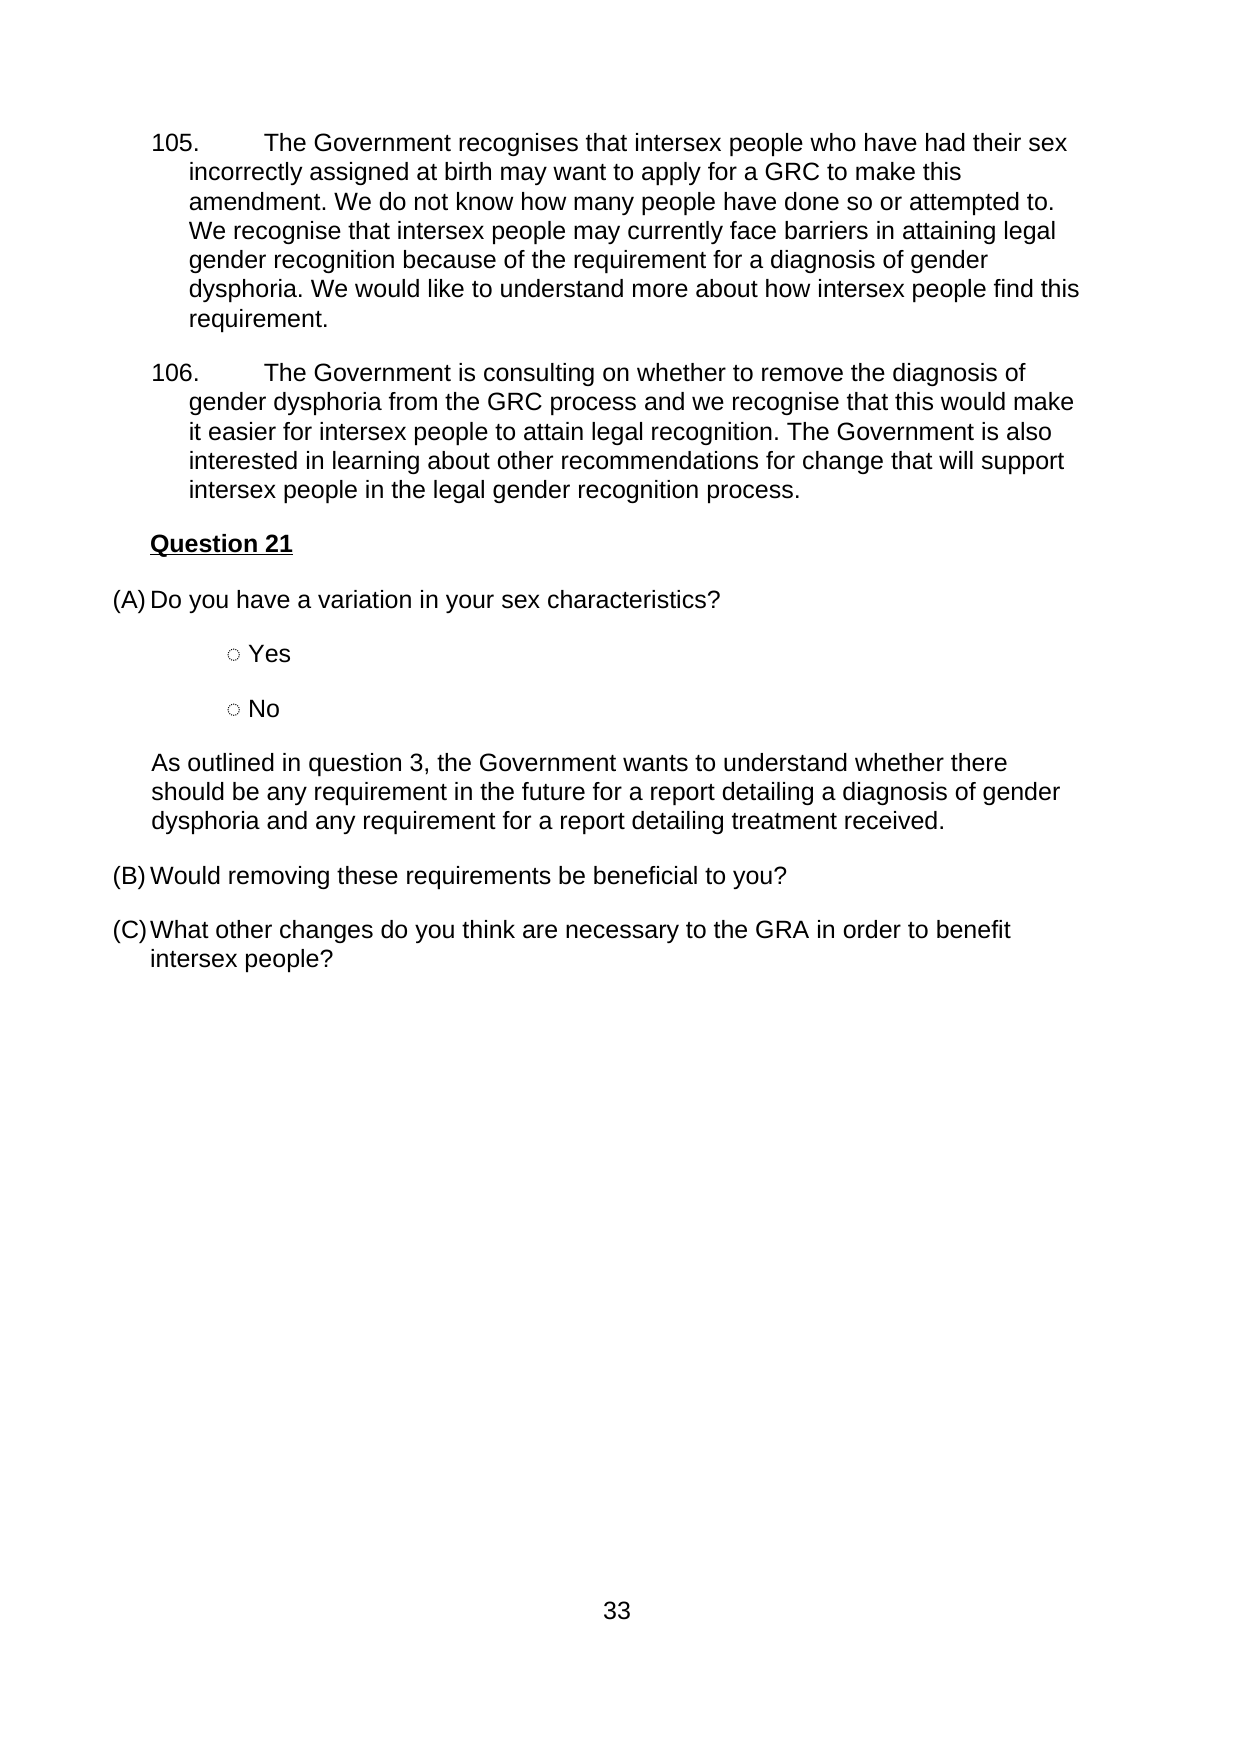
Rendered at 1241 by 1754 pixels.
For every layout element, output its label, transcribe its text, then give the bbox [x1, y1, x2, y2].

subtitle Question 21 [150, 529, 1091, 558]
text 󠄍 No [226, 693, 1089, 722]
text As outlined in question 3, the Government wants to understand whether there should be any requirement in the future for a report detailing a diagnosis of gender dysphoria and any requirement for a report detailing treatment received. [151, 748, 1089, 835]
list Do you have a variation in your sex characteristics? [112, 585, 1089, 614]
text 󠄍 Yes [226, 639, 1089, 668]
list The Government is consulting on whether to remove the diagnosis of gender dysphoria from the GRC process and we recognise that this would make it easier for intersex people to attain legal recognition. The Government is also interested in learning about other recommendations for change that will support intersex people in the legal gender recognition process. [151, 358, 1089, 504]
list The Government recognises that intersex people who have had their sex incorrectly assigned at birth may want to apply for a GRC to make this amendment. We do not know how many people have done so or attempted to. We recognise that intersex people may currently face barriers in attaining legal gender recognition because of the requirement for a diagnosis of gender dysphoria. We would like to understand more about how intersex people find this requirement. [151, 128, 1089, 332]
list Would removing these requirements be beneficial to you? [112, 861, 1089, 889]
list What other changes do you think are necessary to the GRA in order to benefit intersex people? [112, 915, 1089, 973]
